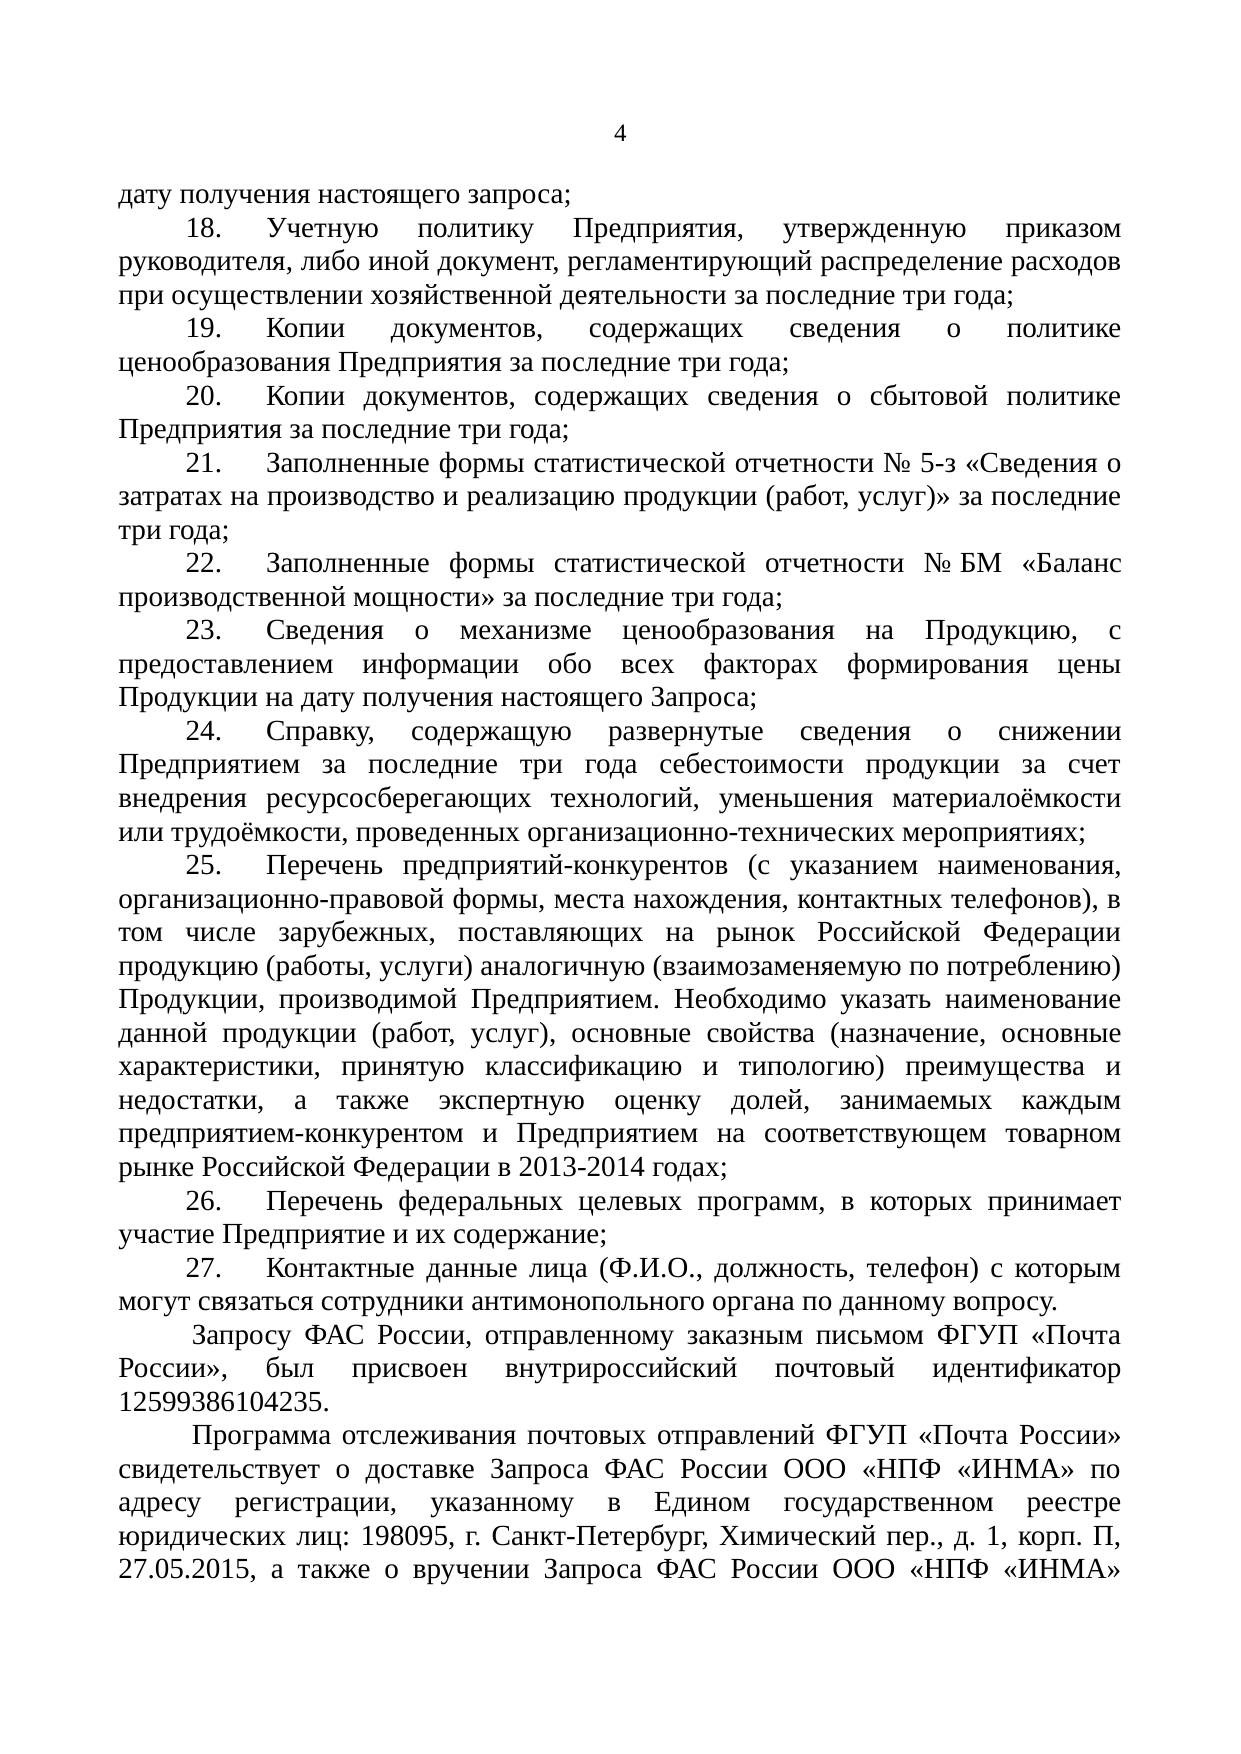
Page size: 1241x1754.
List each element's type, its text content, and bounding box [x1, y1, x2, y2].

text 24. Справку, содержащую развернутые сведения о снижении Предприятием за последние три года себестоимости продукции за счет внедрения ресурсосберегающих технологий, уменьшения материалоёмкости или трудоёмкости, проведенных организационно-технических мероприятиях; [118, 713, 1122, 847]
text 22. Заполненные формы статистической отчетности № БМ «Баланс производственной мощности» за последние три года; [118, 545, 1122, 612]
text дату получения настоящего запроса; [118, 176, 1122, 210]
text 27. Контактные данные лица (Ф.И.О., должность, телефон) с которым могут связаться сотрудники антимонопольного органа по данному вопросу. [118, 1250, 1122, 1317]
text 18. Учетную политику Предприятия, утвержденную приказом руководителя, либо иной документ, регламентирующий распределение расходов при осуществлении хозяйственной деятельности за последние три года; [118, 210, 1122, 311]
text 23. Сведения о механизме ценообразования на Продукцию, с предоставлением информации обо всех факторах формирования цены Продукции на дату получения настоящего Запроса; [118, 612, 1122, 713]
text Запросу ФАС России, отправленному заказным письмом ФГУП «Почта России», был присвоен внутрироссийский почтовый идентификатор 12599386104235. [118, 1317, 1122, 1417]
text 19. Копии документов, содержащих сведения о политике ценообразования Предприятия за последние три года; [118, 311, 1122, 378]
text 25. Перечень предприятий-конкурентов (с указанием наименования, организационно-правовой формы, места нахождения, контактных телефонов), в том числе зарубежных, поставляющих на рынок Российской Федерации продукцию (работы, услуги) аналогичную (взаимозаменяемую по потреблению) Продукции, производимой Предприятием. Необходимо указать наименование данной продукции (работ, услуг), основные свойства (назначение, основные характеристики, принятую классификацию и типологию) преимущества и недостатки, а также экспертную оценку долей, занимаемых каждым предприятием-конкурентом и Предприятием на соответствующем товарном рынке Российской Федерации в 2013-2014 годах; [118, 847, 1122, 1183]
text 26. Перечень федеральных целевых программ, в которых принимает участие Предприятие и их содержание; [118, 1183, 1122, 1250]
text 20. Копии документов, содержащих сведения о сбытовой политике Предприятия за последние три года; [118, 378, 1122, 445]
text 21. Заполненные формы статистической отчетности № 5-з «Сведения о затратах на производство и реализацию продукции (работ, услуг)» за последние три года; [118, 445, 1122, 545]
text Программа отслеживания почтовых отправлений ФГУП «Почта России» свидетельствует о доставке Запроса ФАС России ООО «НПФ «ИНМА» по адресу регистрации, указанному в Едином государственном реестре юридических лиц: 198095, г. Санкт-Петербург, Химический пер., д. 1, корп. П, 27.05.2015, а также о вручении Запроса ФАС России ООО «НПФ «ИНМА» [118, 1417, 1122, 1585]
